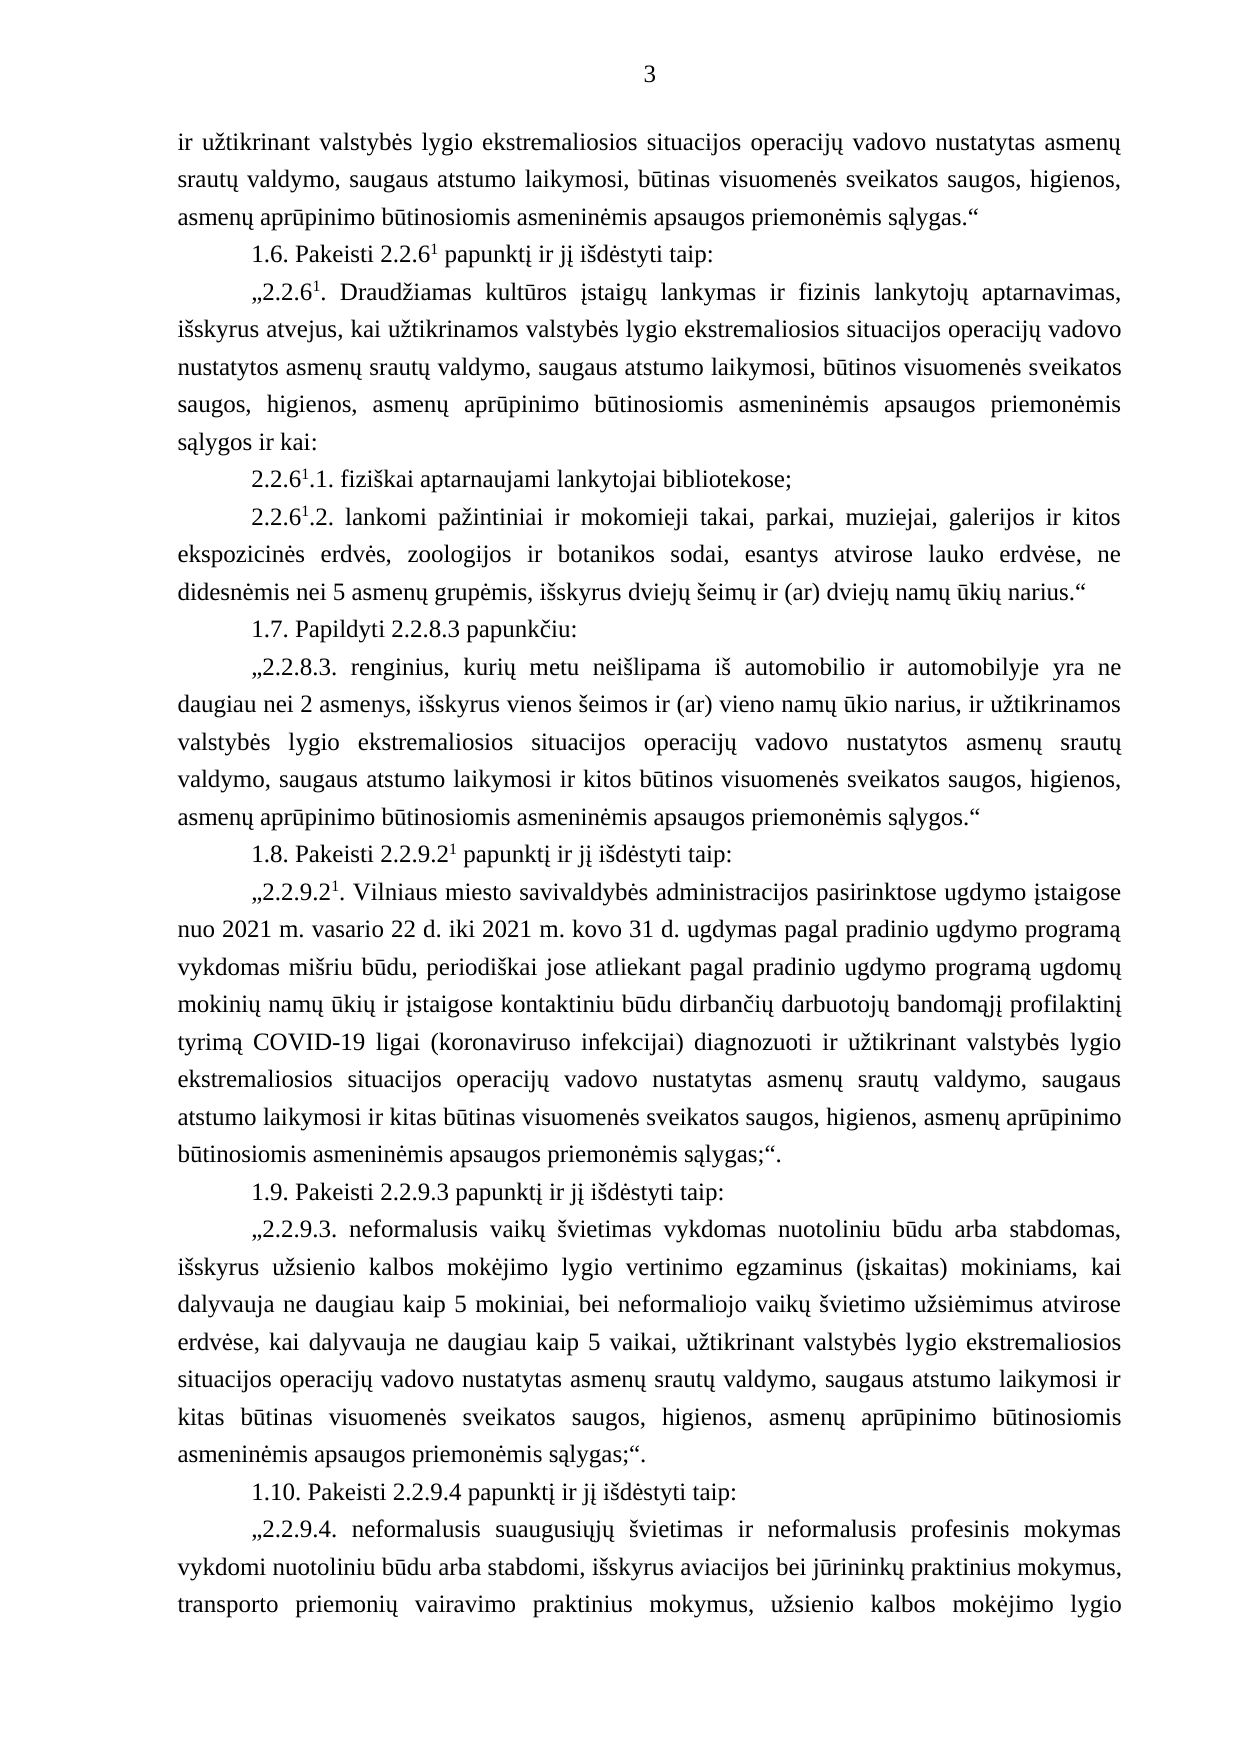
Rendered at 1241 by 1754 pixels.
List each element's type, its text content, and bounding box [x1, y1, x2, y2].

text 1.8. Pakeisti 2.2.9.21 papunktį ir jį išdėstyti taip: [177, 831, 1122, 868]
text „2.2.9.3. neformalusis vaikų švietimas vykdomas nuotoliniu būdu arba stabdomas, išskyrus užsienio kalbos mokėjimo lygio vertinimo egzaminus (įskaitas) mokiniams, kai dalyvauja ne daugiau kaip 5 mokiniai, bei neformaliojo vaikų švietimo užsiėmimus atvirose erdvėse, kai dalyvauja ne daugiau kaip 5 vaikai, užtikrinant valstybės lygio ekstremaliosios situacijos operacijų vadovo nustatytas asmenų srautų valdymo, saugaus atstumo laikymosi ir kitas būtinas visuomenės sveikatos saugos, higienos, asmenų aprūpinimo būtinosiomis asmeninėmis apsaugos priemonėmis sąlygas;“. [177, 1206, 1122, 1468]
text „2.2.8.3. renginius, kurių metu neišlipama iš automobilio ir automobilyje yra ne daugiau nei 2 asmenys, išskyrus vienos šeimos ir (ar) vieno namų ūkio narius, ir užtikrinamos valstybės lygio ekstremaliosios situacijos operacijų vadovo nustatytos asmenų srautų valdymo, saugaus atstumo laikymosi ir kitos būtinos visuomenės sveikatos saugos, higienos, asmenų aprūpinimo būtinosiomis asmeninėmis apsaugos priemonėmis sąlygos.“ [177, 643, 1122, 831]
text 2.2.61.1. fiziškai aptarnaujami lankytojai bibliotekose; [177, 456, 1122, 493]
text „2.2.9.21. Vilniaus miesto savivaldybės administracijos pasirinktose ugdymo įstaigose nuo 2021 m. vasario 22 d. iki 2021 m. kovo 31 d. ugdymas pagal pradinio ugdymo programą vykdomas mišriu būdu, periodiškai jose atliekant pagal pradinio ugdymo programą ugdomų mokinių namų ūkių ir įstaigose kontaktiniu būdu dirbančių darbuotojų bandomąjį profilaktinį tyrimą COVID-19 ligai (koronaviruso infekcijai) diagnozuoti ir užtikrinant valstybės lygio ekstremaliosios situacijos operacijų vadovo nustatytas asmenų srautų valdymo, saugaus atstumo laikymosi ir kitas būtinas visuomenės sveikatos saugos, higienos, asmenų aprūpinimo būtinosiomis asmeninėmis apsaugos priemonėmis sąlygas;“. [177, 868, 1122, 1168]
text 1.9. Pakeisti 2.2.9.3 papunktį ir jį išdėstyti taip: [177, 1168, 1122, 1206]
text 1.6. Pakeisti 2.2.61 papunktį ir jį išdėstyti taip: [177, 231, 1122, 268]
text 2.2.61.2. lankomi pažintiniai ir mokomieji takai, parkai, muziejai, galerijos ir kitos ekspozicinės erdvės, zoologijos ir botanikos sodai, esantys atvirose lauko erdvėse, ne didesnėmis nei 5 asmenų grupėmis, išskyrus dviejų šeimų ir (ar) dviejų namų ūkių narius.“ [177, 493, 1122, 606]
text „2.2.61. Draudžiamas kultūros įstaigų lankymas ir fizinis lankytojų aptarnavimas, išskyrus atvejus, kai užtikrinamos valstybės lygio ekstremaliosios situacijos operacijų vadovo nustatytos asmenų srautų valdymo, saugaus atstumo laikymosi, būtinos visuomenės sveikatos saugos, higienos, asmenų aprūpinimo būtinosiomis asmeninėmis apsaugos priemonėmis sąlygos ir kai: [177, 268, 1122, 456]
text 1.10. Pakeisti 2.2.9.4 papunktį ir jį išdėstyti taip: [177, 1468, 1122, 1506]
text ir užtikrinant valstybės lygio ekstremaliosios situacijos operacijų vadovo nustatytas asmenų srautų valdymo, saugaus atstumo laikymosi, būtinas visuomenės sveikatos saugos, higienos, asmenų aprūpinimo būtinosiomis asmeninėmis apsaugos priemonėmis sąlygas.“ [177, 118, 1122, 231]
text „2.2.9.4. neformalusis suaugusiųjų švietimas ir neformalusis profesinis mokymas vykdomi nuotoliniu būdu arba stabdomi, išskyrus aviacijos bei jūrininkų praktinius mokymus, transporto priemonių vairavimo praktinius mokymus, užsienio kalbos mokėjimo lygio [177, 1506, 1122, 1618]
text 1.7. Papildyti 2.2.8.3 papunkčiu: [177, 606, 1122, 643]
